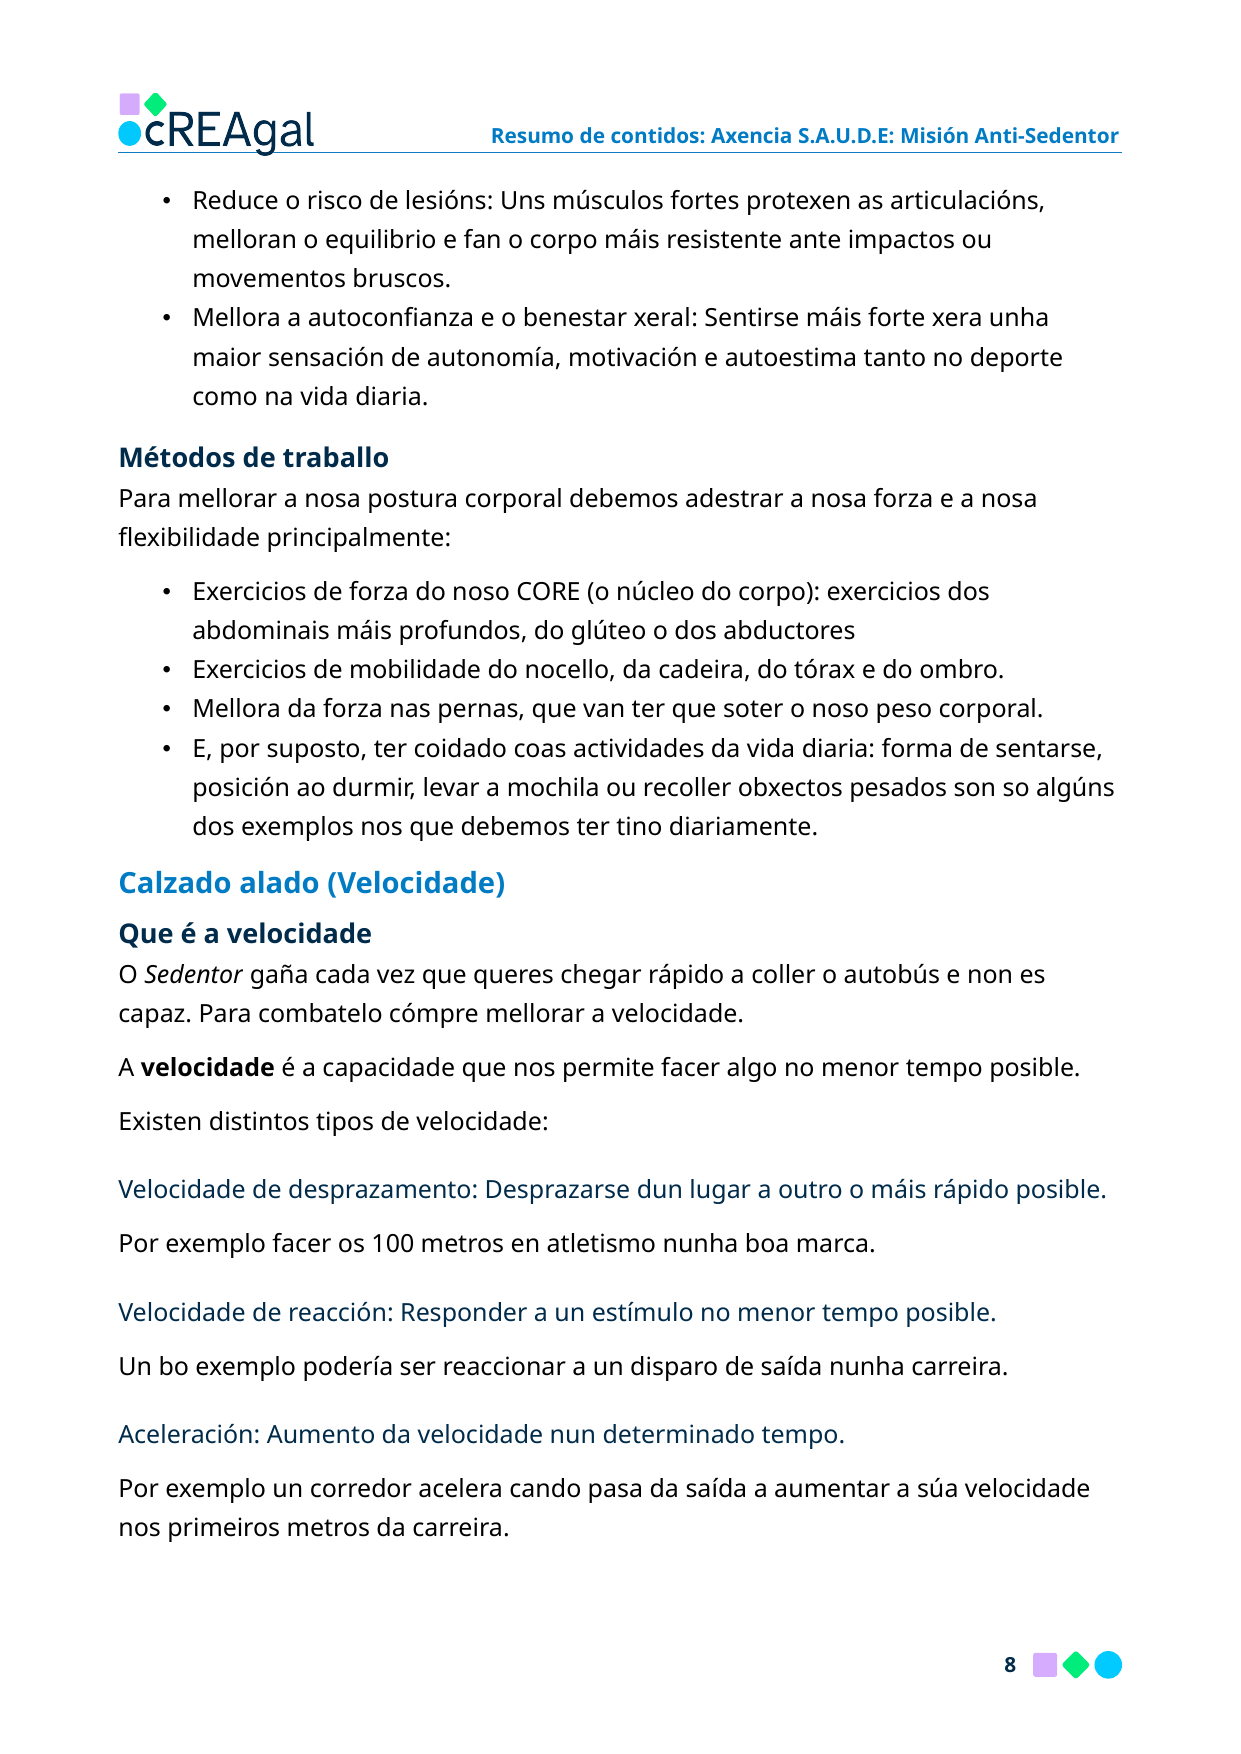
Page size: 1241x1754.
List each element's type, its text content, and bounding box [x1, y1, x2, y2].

text O Sedentor gaña cada vez que queres chegar rápido a coller o autobús e non es capaz. Para combatelo cómpre mellorar a velocidade. [118, 957, 1122, 1030]
text Por exemplo un corredor acelera cando pasa da saída a aumentar a súa velocidade nos primeiros metros da carreira. [118, 1471, 1122, 1544]
text Por exemplo facer os 100 metros en atletismo nunha boa marca. [118, 1226, 1122, 1260]
list Mellora a autoconfianza e o benestar xeral: Sentirse máis forte xera unha maior sensación de autonomía, motivación e autoestima tanto no deporte como na vida diaria. [162, 300, 1122, 412]
text Velocidade de desprazamento: Desprazarse dun lugar a outro o máis rápido posible. [118, 1172, 1122, 1206]
text Aceleración: Aumento da velocidade nun determinado tempo. [118, 1417, 1122, 1451]
text Un bo exemplo podería ser reaccionar a un disparo de saída nunha carreira. [118, 1348, 1122, 1382]
text A velocidade é a capacidade que nos permite facer algo no menor tempo posible. [118, 1049, 1122, 1084]
list Reduce o risco de lesións: Uns músculos fortes protexen as articulacións, melloran o equilibrio e fan o corpo máis resistente ante impactos ou movementos bruscos. [162, 182, 1122, 295]
list Mellora da forza nas pernas, que van ter que soter o noso peso corporal. [162, 691, 1122, 725]
picture [118, 93, 314, 156]
text Para mellorar a nosa postura corporal debemos adestrar a nosa forza e a nosa flexibilidade principalmente: [118, 481, 1122, 554]
list E, por suposto, ter coidado coas actividades da vida diaria: forma de sentarse, posición ao durmir, levar a mochila ou recoller obxectos pesados son so algúns dos exemplos nos que debemos ter tino diariamente. [162, 730, 1122, 843]
text Velocidade de reacción: Responder a un estímulo no menor tempo posible. [118, 1294, 1122, 1328]
subtitle Que é a velocidade [118, 914, 1122, 951]
list Exercicios de forza do noso CORE (o núcleo do corpo): exercicios dos abdominais máis profundos, do glúteo o dos abductores [162, 574, 1122, 647]
subtitle Métodos de traballo [118, 438, 1122, 475]
list Exercicios de mobilidade do nocello, da cadeira, do tórax e do ombro. [162, 652, 1122, 686]
subtitle Calzado alado (Velocidade) [118, 862, 1122, 902]
text Existen distintos tipos de velocidade: [118, 1103, 1122, 1137]
